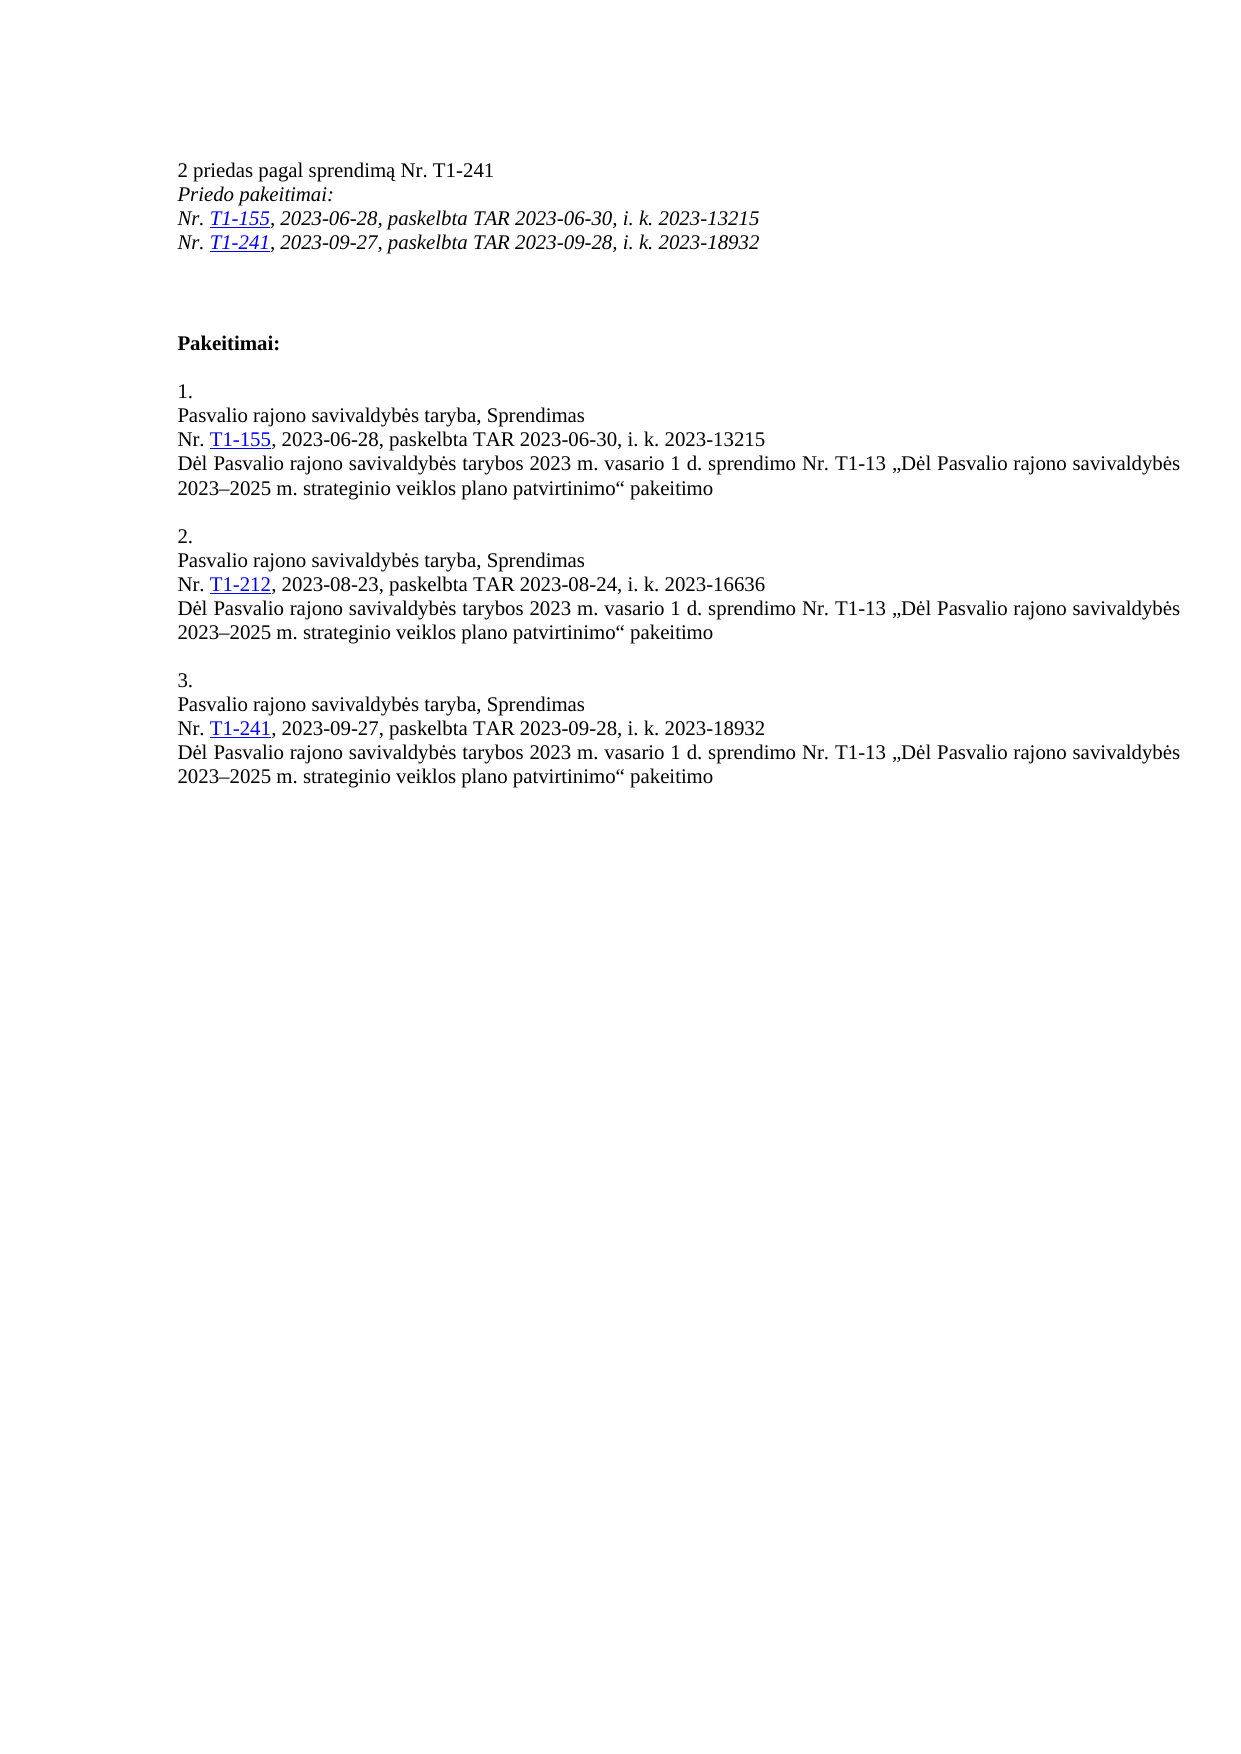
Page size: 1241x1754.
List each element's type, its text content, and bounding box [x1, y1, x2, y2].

text Nr. T1-212, 2023-08-23, paskelbta TAR 2023-08-24, i. k. 2023-16636 [177, 572, 1181, 596]
text 2. [177, 523, 1181, 548]
text Dėl Pasvalio rajono savivaldybės tarybos 2023 m. vasario 1 d. sprendimo Nr. T1-13 „Dėl Pasvalio rajono savivaldybės 2023–2025 m. strateginio veiklos plano patvirtinimo“ pakeitimo [177, 596, 1181, 644]
text Priedo pakeitimai: [177, 182, 1181, 206]
text Pakeitimai: [177, 331, 1181, 355]
text Pasvalio rajono savivaldybės taryba, Sprendimas [177, 403, 1181, 427]
text Dėl Pasvalio rajono savivaldybės tarybos 2023 m. vasario 1 d. sprendimo Nr. T1-13 „Dėl Pasvalio rajono savivaldybės 2023–2025 m. strateginio veiklos plano patvirtinimo“ pakeitimo [177, 740, 1181, 788]
text Dėl Pasvalio rajono savivaldybės tarybos 2023 m. vasario 1 d. sprendimo Nr. T1-13 „Dėl Pasvalio rajono savivaldybės 2023–2025 m. strateginio veiklos plano patvirtinimo“ pakeitimo [177, 451, 1181, 499]
text 1. [177, 379, 1181, 403]
text 2 priedas pagal sprendimą Nr. T1-241 [177, 158, 1181, 182]
text 3. [177, 668, 1181, 692]
text Pasvalio rajono savivaldybės taryba, Sprendimas [177, 548, 1181, 572]
text Nr. T1-241, 2023-09-27, paskelbta TAR 2023-09-28, i. k. 2023-18932 [177, 716, 1181, 740]
text Nr. T1-241, 2023-09-27, paskelbta TAR 2023-09-28, i. k. 2023-18932 [177, 230, 1181, 254]
text Nr. T1-155, 2023-06-28, paskelbta TAR 2023-06-30, i. k. 2023-13215 [177, 206, 1181, 230]
text Pasvalio rajono savivaldybės taryba, Sprendimas [177, 692, 1181, 716]
text Nr. T1-155, 2023-06-28, paskelbta TAR 2023-06-30, i. k. 2023-13215 [177, 427, 1181, 451]
